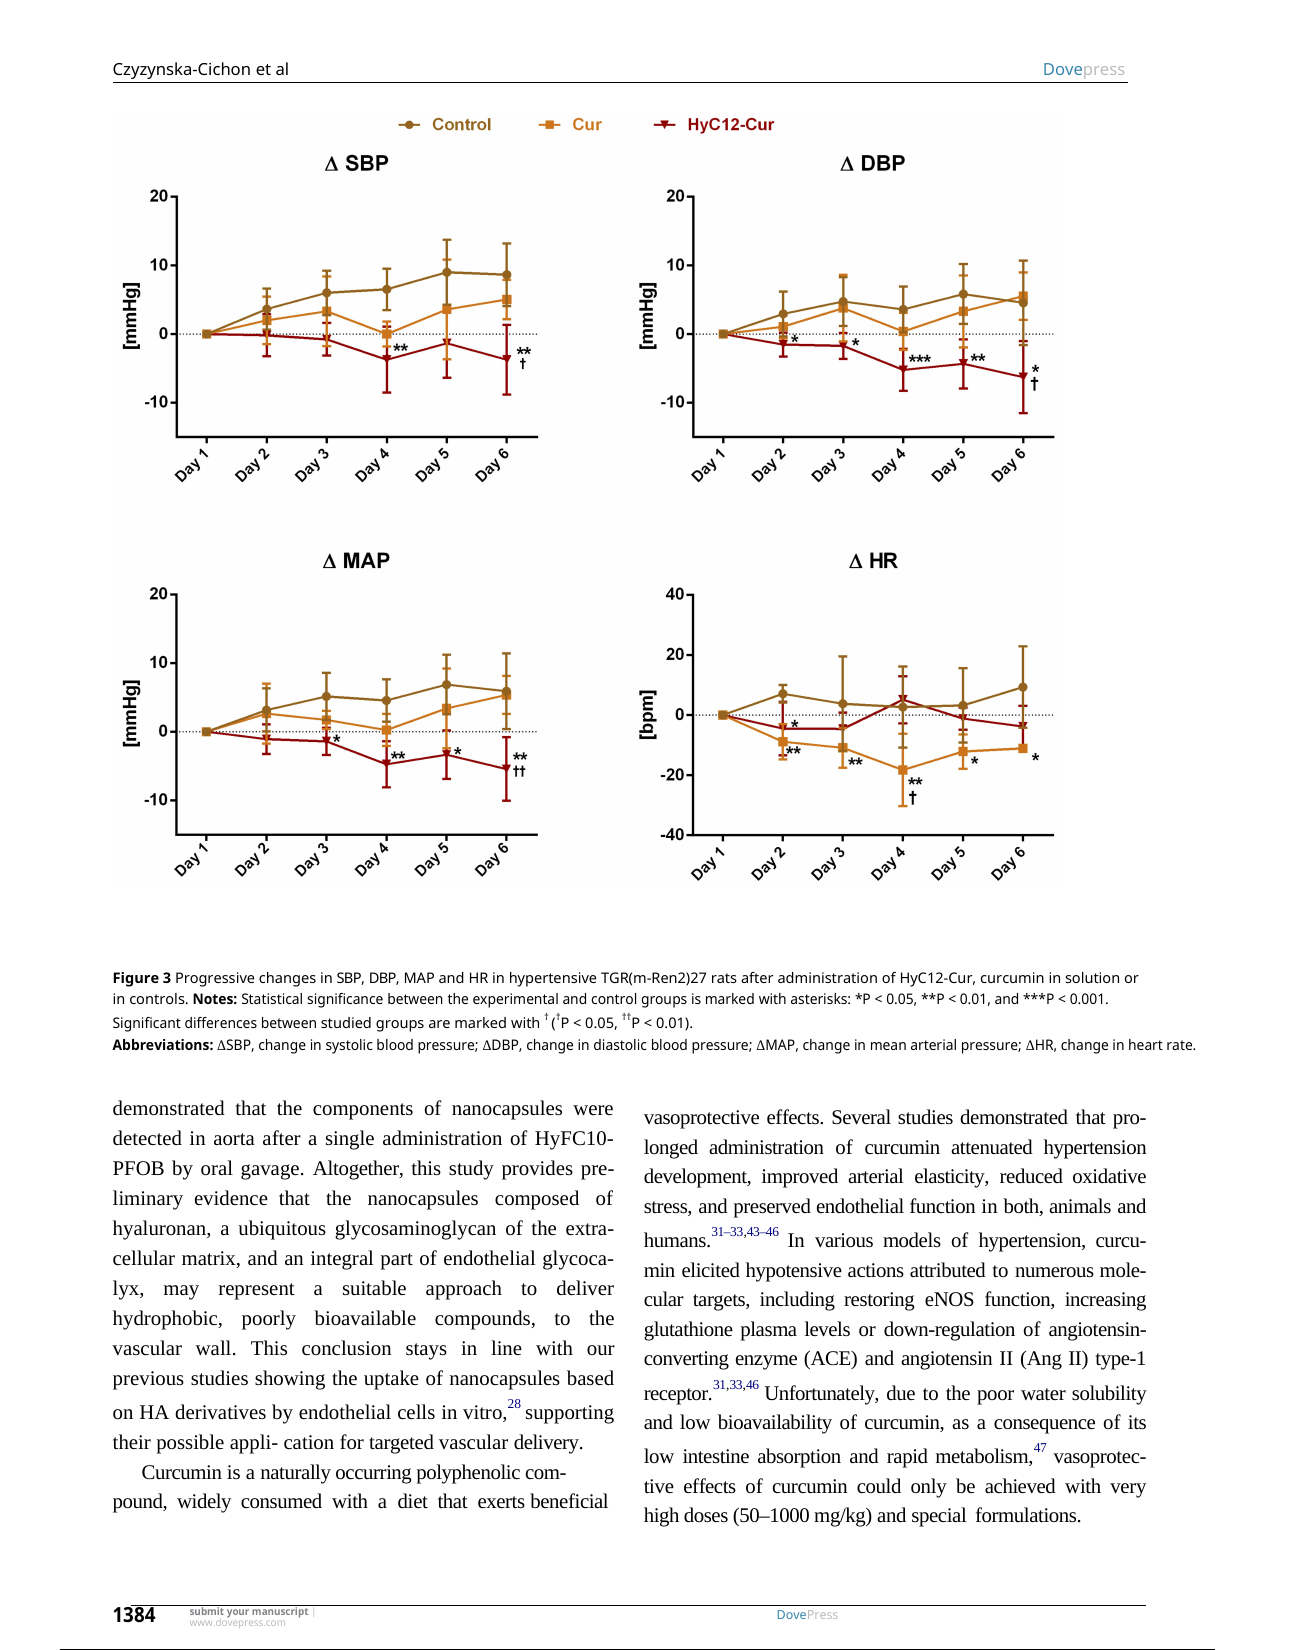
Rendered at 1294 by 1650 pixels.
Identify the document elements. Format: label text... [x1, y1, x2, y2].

text Curcumin is a naturally occurring polyphenolic com- pound, widely consumed with a diet that exerts beneficial [112, 1460, 616, 1513]
text Abbreviations: ΔSBP, change in systolic blood pressure; ΔDBP, change in diastolic blood pressure; ΔMAP, change in mean arterial pressure; ΔHR, change in heart rate. [112, 1034, 1245, 1054]
text demonstrated that the components of nanocapsules were detected in aorta after a single administration of HyFC10- PFOB by oral gavage. Altogether, this study provides pre- liminary evidence that the nanocapsules composed of hyaluronan, a ubiquitous glycosaminoglycan of the extra- cellular matrix, and an integral part of endothelial glycoca- lyx, may represent a suitable approach to deliver hydrophobic, poorly bioavailable compounds, to the vascular wall. This conclusion stays in line with our previous studies showing the uptake of nanocapsules based on HA derivatives by endothelial cells in vitro,28 supporting their possible appli- cation for targeted vascular delivery. [112, 1096, 614, 1454]
text submit your manuscript | www.dovepress.com [189, 1606, 410, 1629]
text vasoprotective effects. Several studies demonstrated that pro- longed administration of curcumin attenuated hypertension development, improved arterial elasticity, reduced oxidative stress, and preserved endothelial function in both, animals and humans.31–33,43–46 In various models of hypertension, curcu- min elicited hypotensive actions attributed to numerous mole- cular targets, including restoring eNOS function, increasing glutathione plasma levels or down-regulation of angiotensin- converting enzyme (ACE) and angiotensin II (Ang II) type-1 receptor.31,33,46 Unfortunately, due to the poor water solubility and low bioavailability of curcumin, as a consequence of its low intestine absorption and rapid metabolism,47 vasoprotec- tive effects of curcumin could only be achieved with very high doses (50–1000 mg/kg) and special formulations. [643, 1105, 1147, 1527]
text Figure 3 Progressive changes in SBP, DBP, MAP and HR in hypertensive TGR(m-Ren2)27 rats after administration of HyC12-Cur, curcumin in solution or in controls. Notes: Statistical significance between the experimental and control groups is marked with asterisks: *P < 0.05, **P < 0.01, and ***P < 0.001. Significant differences between studied groups are marked with † (†P < 0.05, ††P < 0.01). [112, 968, 1147, 1033]
subtitle 1384 [112, 1606, 160, 1627]
text Czyzynska-Cichon et al Dovepress [112, 58, 1245, 80]
picture [118, 113, 1060, 886]
text DovePress [776, 1606, 1245, 1623]
